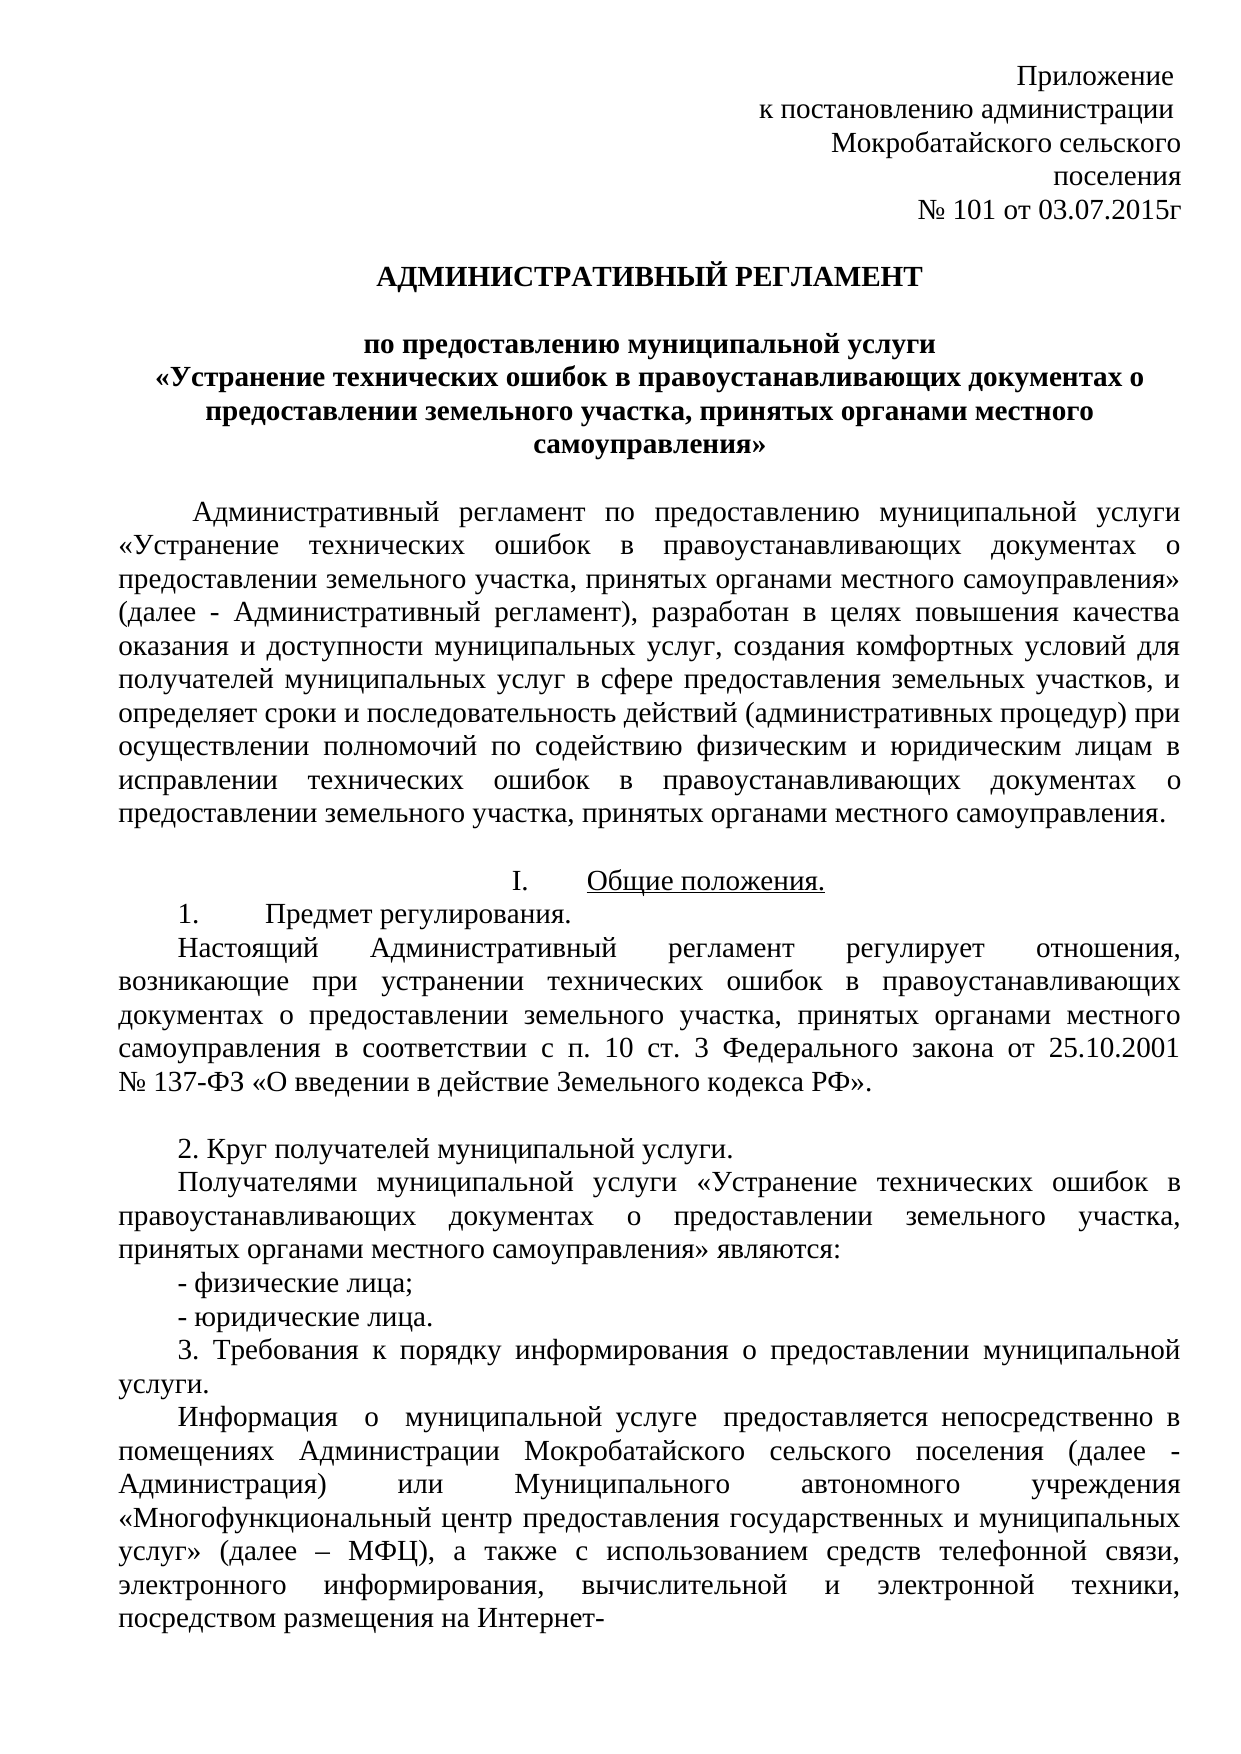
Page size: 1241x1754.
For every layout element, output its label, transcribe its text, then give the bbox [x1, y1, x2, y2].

text № 101 от 03.07.2015г [285, 192, 1181, 225]
list Общие положения. [156, 863, 1181, 896]
text «Устранение технических ошибок в правоустанавливающих документах о предоставлении земельного участка, принятых органами местного самоуправления» [118, 359, 1181, 460]
text 1. Предмет регулирования. [118, 896, 1181, 930]
text 3. Требования к порядку информирования о предоставлении муниципальной услуги. [118, 1332, 1181, 1399]
text Мокробатайского сельского поселения [441, 125, 1181, 192]
text - физические лица; [118, 1265, 1181, 1299]
text Настоящий Административный регламент регулирует отношения, возникающие при устранении технических ошибок в правоустанавливающих документах о предоставлении земельного участка, принятых органами местного самоуправления в соответствии с п. 10 ст. 3 Федерального закона от 25.10.2001 № 137-ФЗ «О введении в действие Земельного кодекса РФ». [118, 930, 1181, 1097]
text Информация о муниципальной услуге предоставляется непосредственно в помещениях Администрации Мокробатайского сельского поселения (далее - Администрация) или Муниципального автономного учреждения «Многофункциональный центр предоставления государственных и муниципальных услуг» (далее – МФЦ), а также с использованием средств телефонной связи, электронного информирования, вычислительной и электронной техники, посредством размещения на Интернет- [118, 1399, 1181, 1634]
text Получателями муниципальной услуги «Устранение технических ошибок в правоустанавливающих документах о предоставлении земельного участка, принятых органами местного самоуправления» являются: [118, 1164, 1181, 1265]
text Приложение [118, 58, 1181, 91]
text по предоставлению муниципальной услуги [118, 326, 1181, 359]
text - юридические лица. [118, 1299, 1181, 1332]
text АДМИНИСТРАТИВНЫЙ РЕГЛАМЕНТ [118, 259, 1181, 292]
text 2. Круг получателей муниципальной услуги. [118, 1131, 1181, 1164]
text Административный регламент по предоставлению муниципальной услуги «Устранение технических ошибок в правоустанавливающих документах о предоставлении земельного участка, принятых органами местного самоуправления» (далее - Административный регламент), разработан в целях повышения качества оказания и доступности муниципальных услуг, создания комфортных условий для получателей муниципальных услуг в сфере предоставления земельных участков, и определяет сроки и последовательность действий (административных процедур) при осуществлении полномочий по содействию физическим и юридическим лицам в исправлении технических ошибок в правоустанавливающих документах о предоставлении земельного участка, принятых органами местного самоуправления. [118, 494, 1181, 829]
text к постановлению администрации [441, 91, 1181, 125]
